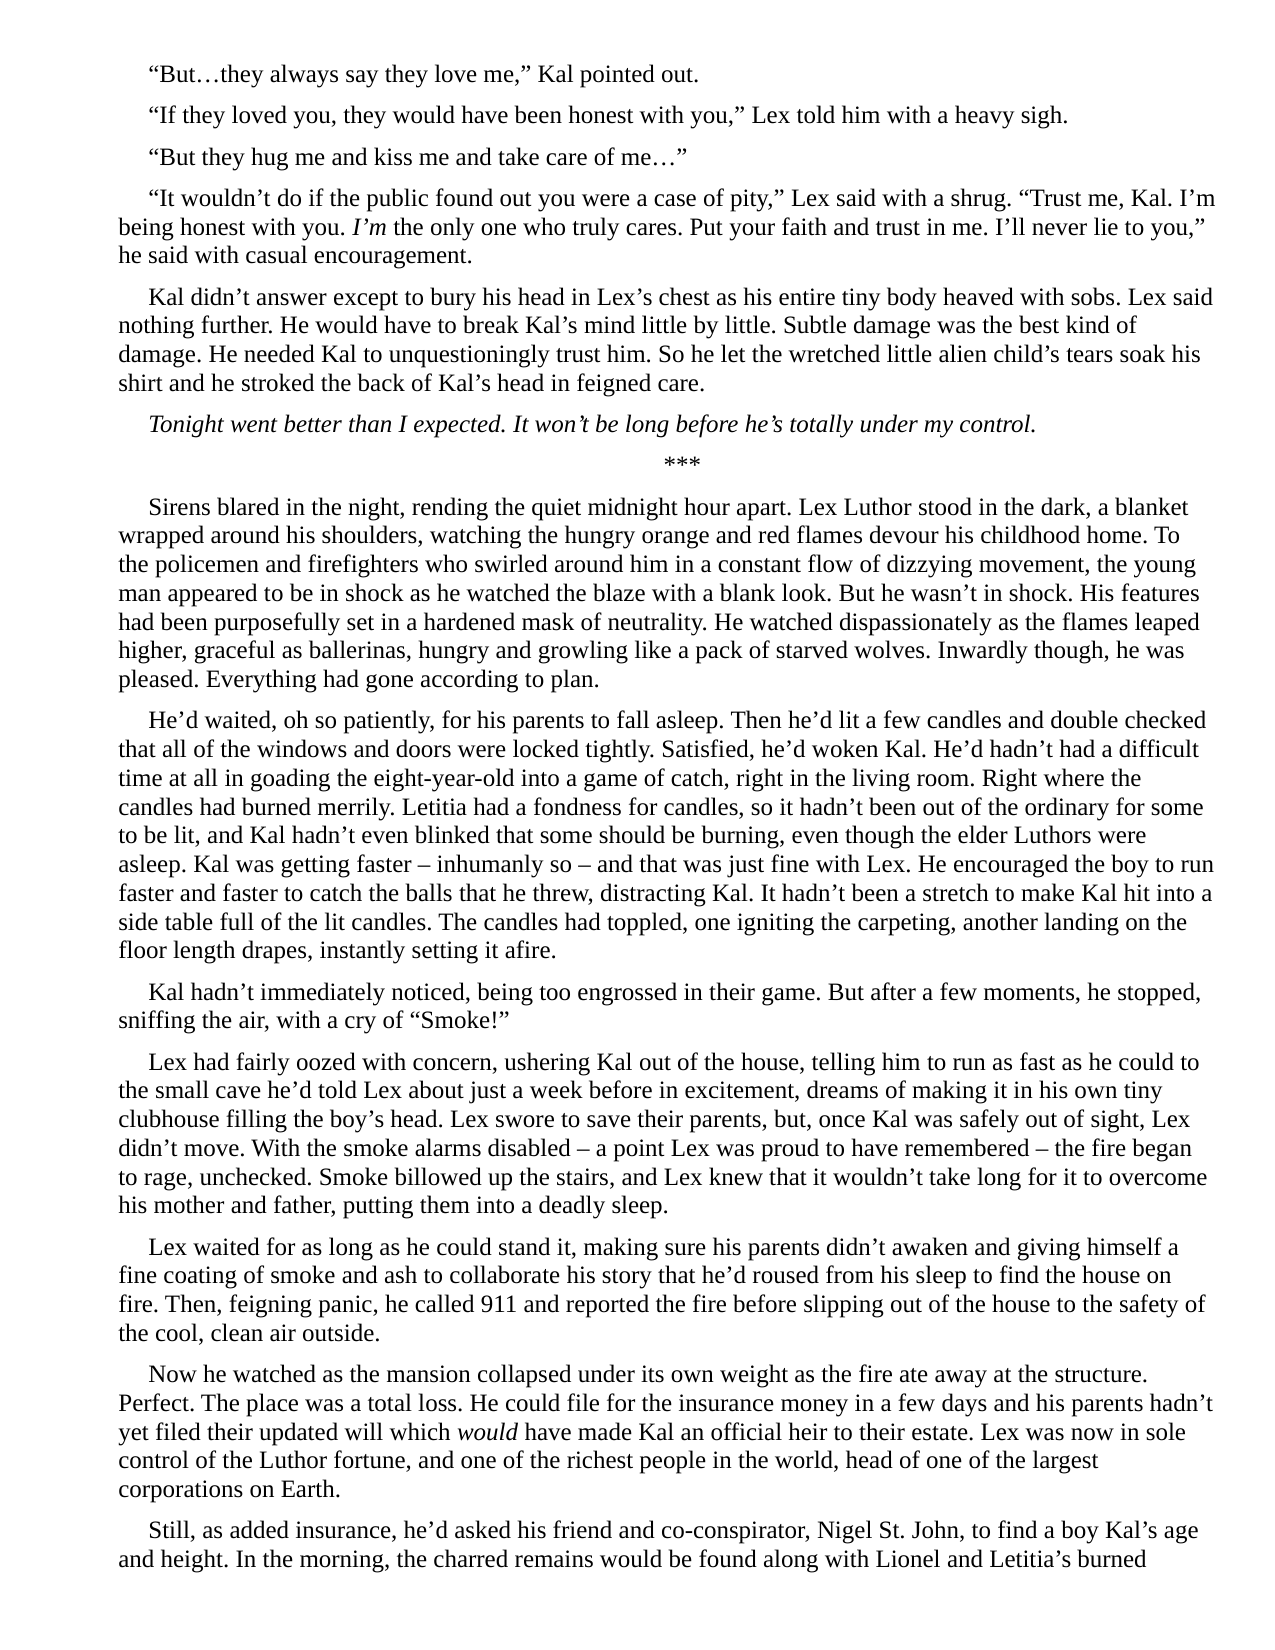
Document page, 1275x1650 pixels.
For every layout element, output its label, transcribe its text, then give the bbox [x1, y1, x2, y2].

text Kal hadn’t immediately noticed, being too engrossed in their game. But after a few moments, he stopped, sniffing the air, with a cry of “Smoke!” [118, 977, 1216, 1034]
text Still, as added insurance, he’d asked his friend and co-conspirator, Nigel St. John, to find a boy Kal’s age and height. In the morning, the charred remains would be found along with Lionel and Letitia’s burned [118, 1515, 1216, 1573]
text Sirens blared in the night, rending the quiet midnight hour apart. Lex Luthor stood in the dark, a blanket wrapped around his shoulders, watching the hungry orange and red flames devour his childhood home. To the policemen and firefighters who swirled around him in a constant flow of dizzying movement, the young man appeared to be in shock as he watched the blaze with a blank look. But he wasn’t in shock. His features had been purposefully set in a hardened mask of neutrality. He watched dispassionately as the flames leaped higher, graceful as ballerinas, hungry and growling like a pack of starved wolves. Inwardly though, he was pleased. Everything had gone according to plan. [118, 492, 1216, 693]
text Kal didn’t answer except to bury his head in Lex’s chest as his entire tiny body heaved with sobs. Lex said nothing further. He would have to break Kal’s mind little by little. Subtle damage was the best kind of damage. He needed Kal to unquestioningly trust him. So he let the wretched little alien child’s tears soak his shirt and he stroked the back of Kal’s head in feigned care. [118, 282, 1216, 397]
text *** [118, 450, 1216, 479]
text Now he watched as the mansion collapsed under its own weight as the fire ate away at the structure. Perfect. The place was a total loss. He could file for the insurance money in a few days and his parents hadn’t yet filed their updated will which would have made Kal an official heir to their estate. Lex was now in sole control of the Luthor fortune, and one of the richest people in the world, head of one of the largest corporations on Earth. [118, 1359, 1216, 1503]
text “It wouldn’t do if the public found out you were a case of pity,” Lex said with a shrug. “Trust me, Kal. I’m being honest with you. I’m the only one who truly cares. Put your faith and trust in me. I’ll never lie to you,” he said with casual encouragement. [118, 183, 1216, 269]
text Tonight went better than I expected. It won’t be long before he’s totally under my control. [118, 409, 1216, 438]
text Lex had fairly oozed with concern, ushering Kal out of the house, telling him to run as fast as he could to the small cave he’d told Lex about just a week before in excitement, dreams of making it in his own tiny clubhouse filling the boy’s head. Lex swore to save their parents, but, once Kal was safely out of sight, Lex didn’t move. With the smoke alarms disabled – a point Lex was proud to have remembered – the fire began to rage, unchecked. Smoke billowed up the stairs, and Lex knew that it wouldn’t take long for it to overcome his mother and father, putting them into a deadly sleep. [118, 1047, 1216, 1219]
text “If they loved you, they would have been honest with you,” Lex told him with a heavy sigh. [118, 100, 1216, 129]
text “But…they always say they love me,” Kal pointed out. [118, 59, 1216, 88]
text Lex waited for as long as he could stand it, making sure his parents didn’t awaken and giving himself a fine coating of smoke and ash to collaborate his story that he’d roused from his sleep to find the house on fire. Then, feigning panic, he called 911 and reported the fire before slipping out of the house to the safety of the cool, clean air outside. [118, 1232, 1216, 1347]
text He’d waited, oh so patiently, for his parents to fall asleep. Then he’d lit a few candles and double checked that all of the windows and doors were locked tightly. Satisfied, he’d woken Kal. He’d hadn’t had a difficult time at all in goading the eight-year-old into a game of catch, right in the living room. Right where the candles had burned merrily. Letitia had a fondness for candles, so it hadn’t been out of the ordinary for some to be lit, and Kal hadn’t even blinked that some should be burning, even though the elder Luthors were asleep. Kal was getting faster – inhumanly so – and that was just fine with Lex. He encouraged the boy to run faster and faster to catch the balls that he threw, distracting Kal. It hadn’t been a stretch to make Kal hit into a side table full of the lit candles. The candles had toppled, one igniting the carpeting, another landing on the floor length drapes, instantly setting it afire. [118, 705, 1216, 964]
text “But they hug me and kiss me and take care of me…” [118, 142, 1216, 170]
